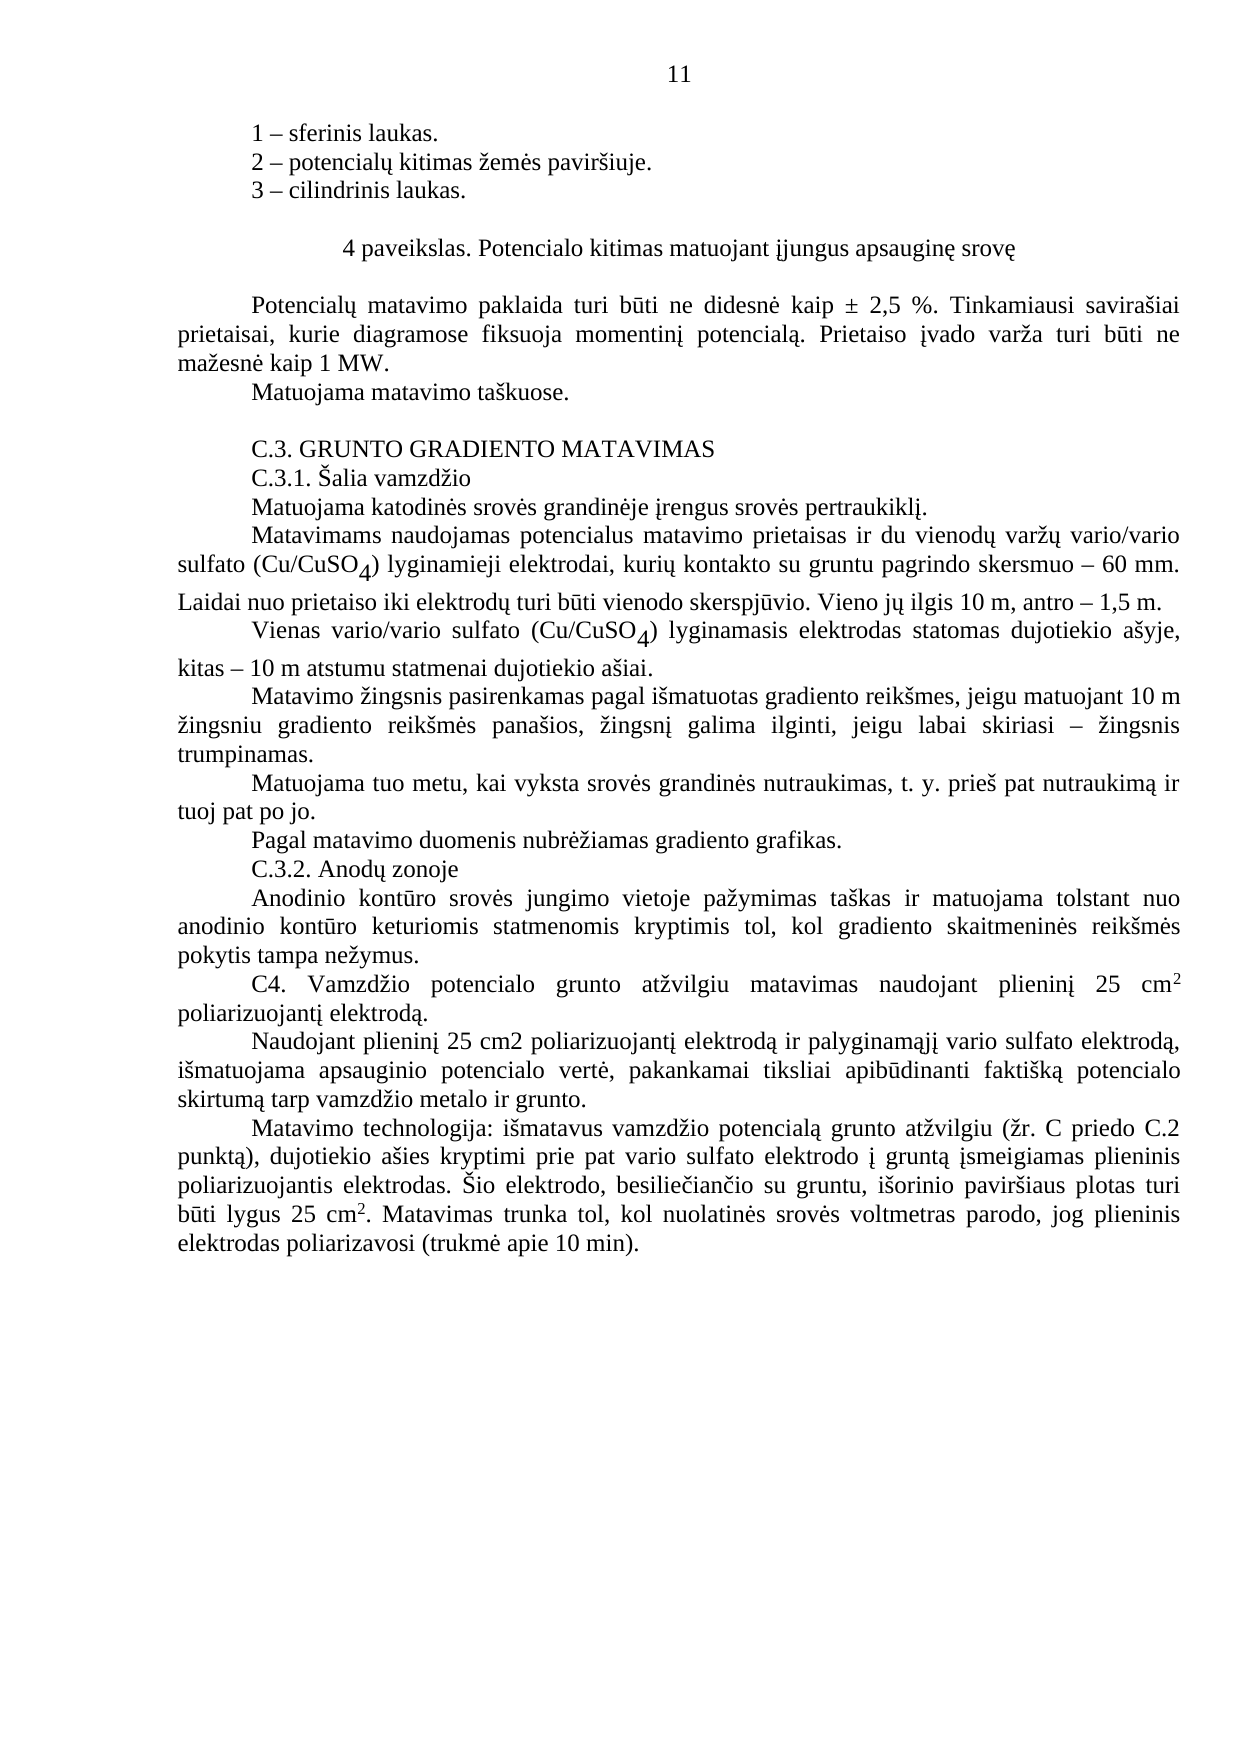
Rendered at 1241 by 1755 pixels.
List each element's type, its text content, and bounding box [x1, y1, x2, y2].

text Matuojama tuo metu, kai vyksta srovės grandinės nutraukimas, t. y. prieš pat nutraukimą ir tuoj pat po jo. [177, 768, 1181, 825]
text Matuojama matavimo taškuose. [177, 377, 1181, 406]
text Naudojant plieninį 25 cm2 poliarizuojantį elektrodą ir palyginamąjį vario sulfato elektrodą, išmatuojama apsauginio potencialo vertė, pakankamai tiksliai apibūdinanti faktišką potencialo skirtumą tarp vamzdžio metalo ir grunto. [177, 1026, 1181, 1113]
text Anodinio kontūro srovės jungimo vietoje pažymimas taškas ir matuojama tolstant nuo anodinio kontūro keturiomis statmenomis kryptimis tol, kol gradiento skaitmeninės reikšmės pokytis tampa nežymus. [177, 883, 1181, 969]
text C.3.1. Šalia vamzdžio [177, 463, 1181, 492]
text C.3.2. Anodų zonoje [177, 854, 1181, 883]
text Matavimo žingsnis pasirenkamas pagal išmatuotas gradiento reikšmes, jeigu matuojant 10 m žingsniu gradiento reikšmės panašios, žingsnį galima ilginti, jeigu labai skiriasi – žingsnis trumpinamas. [177, 681, 1181, 768]
text Matavimo technologija: išmatavus vamzdžio potencialą grunto atžvilgiu (žr. C priedo C.2 punktą), dujotiekio ašies kryptimi prie pat vario sulfato elektrodo į gruntą įsmeigiamas plieninis poliarizuojantis elektrodas. Šio elektrodo, besiliečiančio su gruntu, išorinio paviršiaus plotas turi būti lygus 25 cm2. Matavimas trunka tol, kol nuolatinės srovės voltmetras parodo, jog plieninis elektrodas poliarizavosi (trukmė apie 10 min). [177, 1113, 1181, 1256]
text 4 paveikslas. Potencialo kitimas matuojant įjungus apsauginę srovę [177, 233, 1181, 262]
text 3 – cilindrinis laukas. [177, 176, 1181, 204]
text 1 – sferinis laukas. [177, 118, 1181, 147]
text Matuojama katodinės srovės grandinėje įrengus srovės pertraukiklį. [177, 492, 1181, 521]
text Pagal matavimo duomenis nubrėžiamas gradiento grafikas. [177, 825, 1181, 854]
text Vienas vario/vario sulfato (Cu/CuSO4) lyginamasis elektrodas statomas dujotiekio ašyje, kitas – 10 m atstumu statmenai dujotiekio ašiai. [177, 615, 1181, 681]
text C4. Vamzdžio potencialo grunto atžvilgiu matavimas naudojant plieninį 25 cm2 poliarizuojantį elektrodą. [177, 969, 1181, 1026]
text Potencialų matavimo paklaida turi būti ne didesnė kaip ± 2,5 %. Tinkamiausi savirašiai prietaisai, kurie diagramose fiksuoja momentinį potencialą. Prietaiso įvado varža turi būti ne mažesnė kaip 1 MW. [177, 291, 1181, 377]
text C.3. Grunto gradiento matavimas [177, 434, 1181, 463]
text Matavimams naudojamas potencialus matavimo prietaisas ir du vienodų varžų vario/vario sulfato (Cu/CuSO4) lyginamieji elektrodai, kurių kontakto su gruntu pagrindo skersmuo – 60 mm. Laidai nuo prietaiso iki elektrodų turi būti vienodo skerspjūvio. Vieno jų ilgis 10 m, antro – 1,5 m. [177, 521, 1181, 615]
text 2 – potencialų kitimas žemės paviršiuje. [177, 147, 1181, 176]
